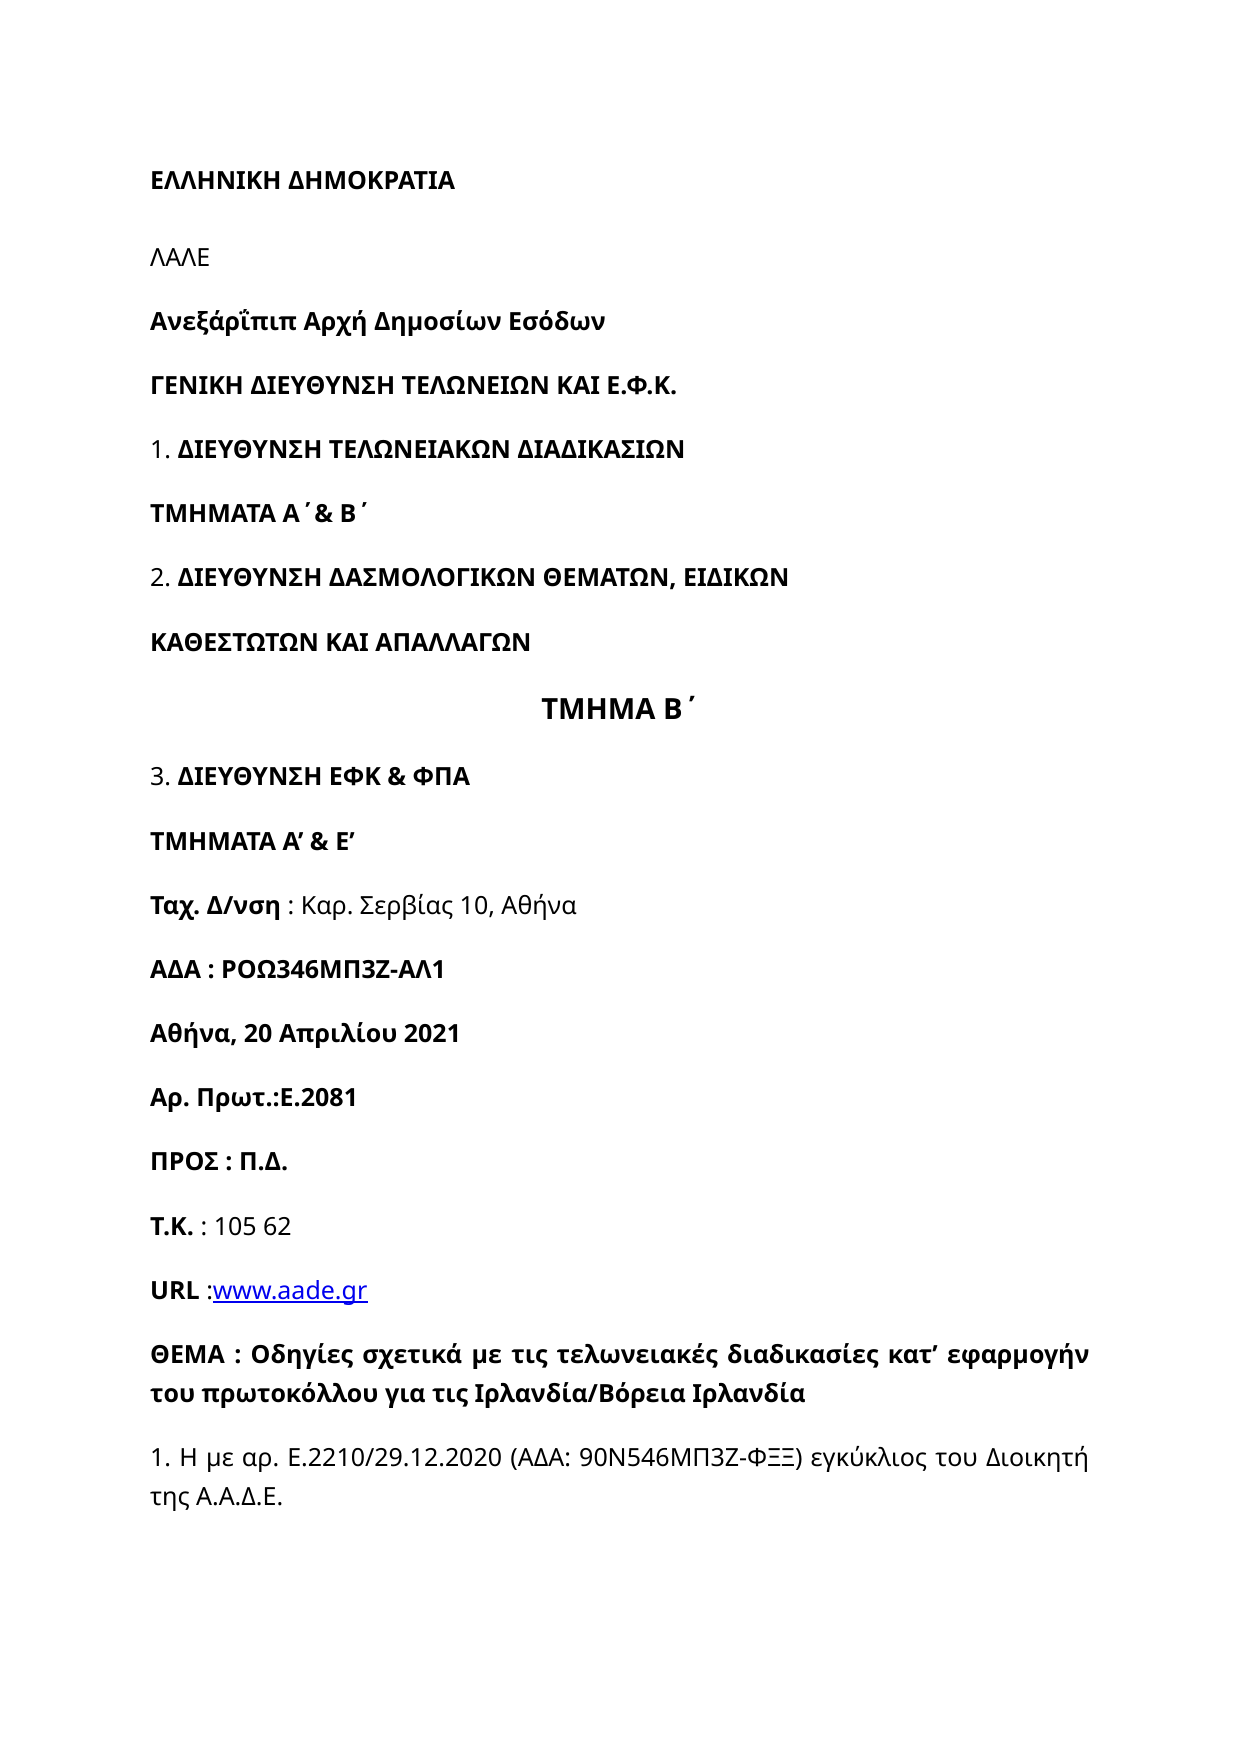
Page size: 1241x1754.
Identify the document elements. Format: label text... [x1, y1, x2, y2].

text ΤΜΗΜΑΤΑ Α΄& Β΄ [150, 496, 1090, 530]
text Ανεξάρΐπιπ Αρχή Δημοσίων Εσόδων [150, 303, 1090, 337]
text ΛΑΛΕ [150, 239, 1090, 273]
text 3. ΔΙΕΥΘΥΝΣΗ ΕΦΚ & ΦΠΑ [150, 759, 1090, 793]
text 2. ΔΙΕΥΘΥΝΣΗ ΔΑΣΜΟΛΟΓΙΚΩΝ ΘΕΜΑΤΩΝ, ΕΙΔΙΚΩΝ [150, 560, 1090, 594]
text ΠΡΟΣ : Π.Δ. [150, 1144, 1090, 1178]
text Αρ. Πρωτ.:Ε.2081 [150, 1080, 1090, 1114]
text Αθήνα, 20 Απριλίου 2021 [150, 1016, 1090, 1050]
text ΤΜΗΜΑΤΑ Α’ & Ε’ [150, 823, 1090, 857]
text ΓΕΝΙΚΗ ΔIEΥΘΥΝΣΗ ΤΕΛΩΝΕΙΩΝ ΚΑΙ Ε.Φ.Κ. [150, 367, 1090, 402]
title ΕΛΛΗΝΙΚΗ ΔΗΜΟΚΡΑΤΙΑ [150, 162, 1090, 197]
text Τ.Κ. : 105 62 [150, 1208, 1090, 1242]
subtitle ΤΜΗΜΑ Β΄ [150, 688, 1090, 728]
text ΘΕΜΑ : Οδηγίες σχετικά με τις τελωνειακές διαδικασίες κατ’ εφαρμογήν του πρωτοκόλλου για τις Ιρλανδία/Βόρεια Ιρλανδία [150, 1336, 1090, 1410]
text ΚΑΘΕΣΤΩΤΩΝ ΚΑΙ ΑΠΑΛΛΑΓΩΝ [150, 624, 1090, 658]
text Ταχ. Δ/νση : Καρ. Σερβίας 10, Αθήνα [150, 887, 1090, 921]
text URL :www.aade.gr [150, 1272, 1090, 1306]
text ΑΔΑ : ΡΟΩ346ΜΠ3Ζ-ΑΛ1 [150, 951, 1090, 986]
text 1. ΔΙΕΥΘΥΝΣΗ ΤΕΛΩΝΕΙΑΚΩΝ ΔΙΑΔΙΚΑΣΙΩΝ [150, 432, 1090, 466]
text 1. Η με αρ. Ε.2210/29.12.2020 (ΑΔΑ: 90Ν546ΜΠ3Ζ-ΦΞΞ) εγκύκλιος του Διοικητή της Α.Α.Δ.Ε. [150, 1440, 1090, 1513]
